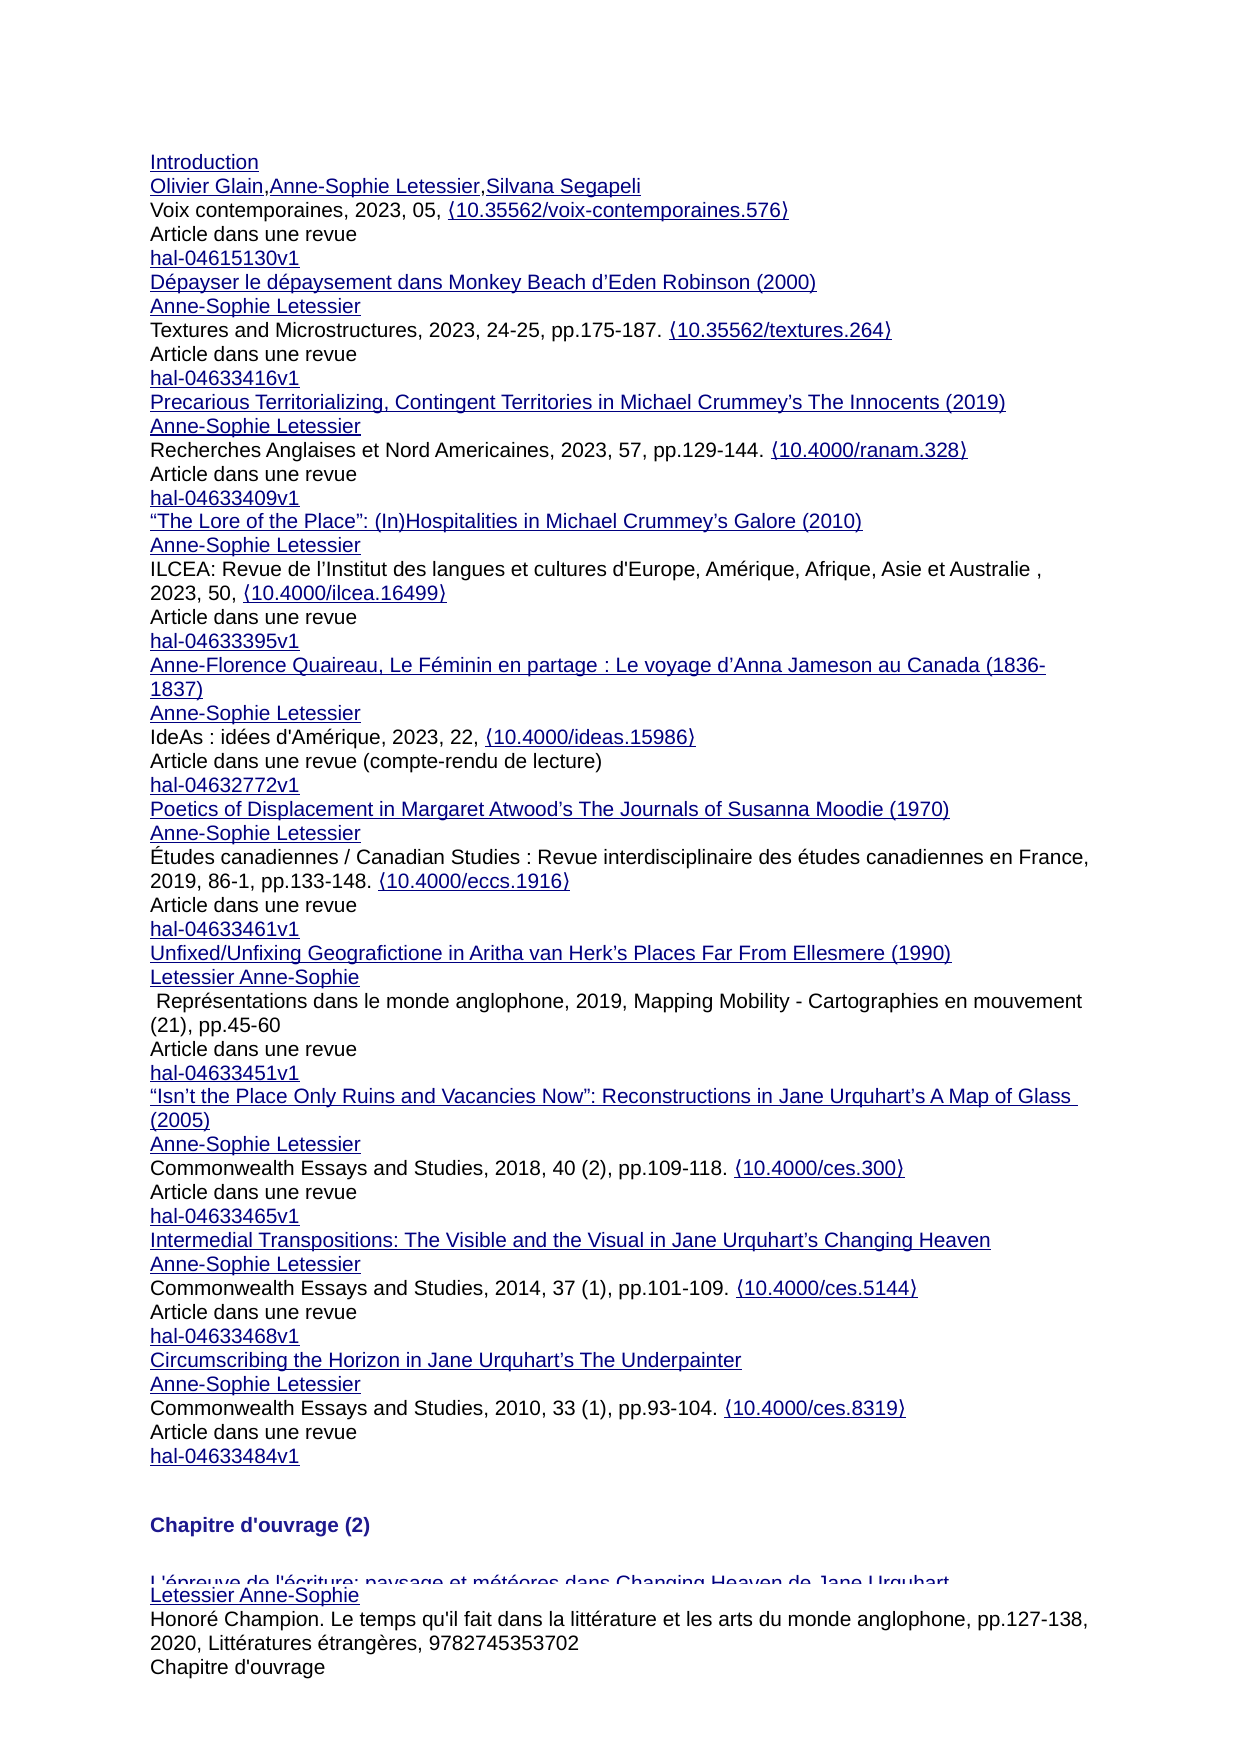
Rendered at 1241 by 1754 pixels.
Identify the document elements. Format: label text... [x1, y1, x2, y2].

table_cell Intermedial Transpositions: The Visible and the Visual in Jane Urquhart’s Changing Heaven Anne-Sophie Letessier Commonwealth Essays and Studies, 2014, 37 (1), pp.101-109. ⟨10.4000/ces.5144⟩ Article dans une revue hal-04633468v1 [150, 1228, 1090, 1348]
table_cell Unfixed/Unfixing Geografictione in Aritha van Herk’s Places Far From Ellesmere (1990) Letessier Anne-Sophie Représentations dans le monde anglophone, 2019, Mapping Mobility - Cartographies en mouvement (21), pp.45-60 Article dans une revue hal-04633451v1 [150, 941, 1090, 1084]
table_cell Poetics of Displacement in Margaret Atwood’s The Journals of Susanna Moodie (1970) Anne-Sophie Letessier Études canadiennes / Canadian Studies : Revue interdisciplinaire des études canadiennes en France, 2019, 86-1, pp.133-148. ⟨10.4000/eccs.1916⟩ Article dans une revue hal-04633461v1 [150, 797, 1090, 941]
table_header L'épreuve de l'écriture: paysage et météores dans Changing Heaven de Jane Urquhart Letessier Anne-Sophie Honoré Champion. Le temps qu'il fait dans la littérature et les arts du monde anglophone, pp.127-138, 2020, Littératures étrangères, 9782745353702 Chapitre d'ouvrage [150, 1571, 1090, 1679]
table_cell Introduction Olivier Glain,Anne-Sophie Letessier,Silvana Segapeli Voix contemporaines, 2023, 05, ⟨10.35562/voix-contemporaines.576⟩ Article dans une revue hal-04615130v1 [150, 150, 1090, 270]
table_cell “Isn’t the Place Only Ruins and Vacancies Now”: Reconstructions in Jane Urquhart’s A Map of Glass (2005) Anne-Sophie Letessier Commonwealth Essays and Studies, 2018, 40 (2), pp.109-118. ⟨10.4000/ces.300⟩ Article dans une revue hal-04633465v1 [150, 1084, 1090, 1228]
subtitle Chapitre d'ouvrage (2) [150, 1512, 1090, 1536]
table_cell Dépayser le dépaysement dans Monkey Beach d’Eden Robinson (2000) Anne-Sophie Letessier Textures and Microstructures, 2023, 24-25, pp.175-187. ⟨10.35562/textures.264⟩ Article dans une revue hal-04633416v1 [150, 270, 1090, 389]
table_cell “The Lore of the Place”: (In)Hospitalities in Michael Crummey’s Galore (2010) Anne-Sophie Letessier ILCEA: Revue de l’Institut des langues et cultures d'Europe, Amérique, Afrique, Asie et Australie , 2023, 50, ⟨10.4000/ilcea.16499⟩ Article dans une revue hal-04633395v1 [150, 509, 1090, 653]
table_cell Circumscribing the Horizon in Jane Urquhart’s The Underpainter Anne-Sophie Letessier Commonwealth Essays and Studies, 2010, 33 (1), pp.93-104. ⟨10.4000/ces.8319⟩ Article dans une revue hal-04633484v1 [150, 1348, 1090, 1468]
table_cell Precarious Territorializing, Contingent Territories in Michael Crummey’s The Innocents (2019) Anne-Sophie Letessier Recherches Anglaises et Nord Americaines, 2023, 57, pp.129-144. ⟨10.4000/ranam.328⟩ Article dans une revue hal-04633409v1 [150, 390, 1090, 509]
table_cell Anne-Florence Quaireau, Le Féminin en partage : Le voyage d’Anna Jameson au Canada (1836-1837) Anne-Sophie Letessier IdeAs : idées d'Amérique, 2023, 22, ⟨10.4000/ideas.15986⟩ Article dans une revue (compte-rendu de lecture) hal-04632772v1 [150, 653, 1090, 797]
